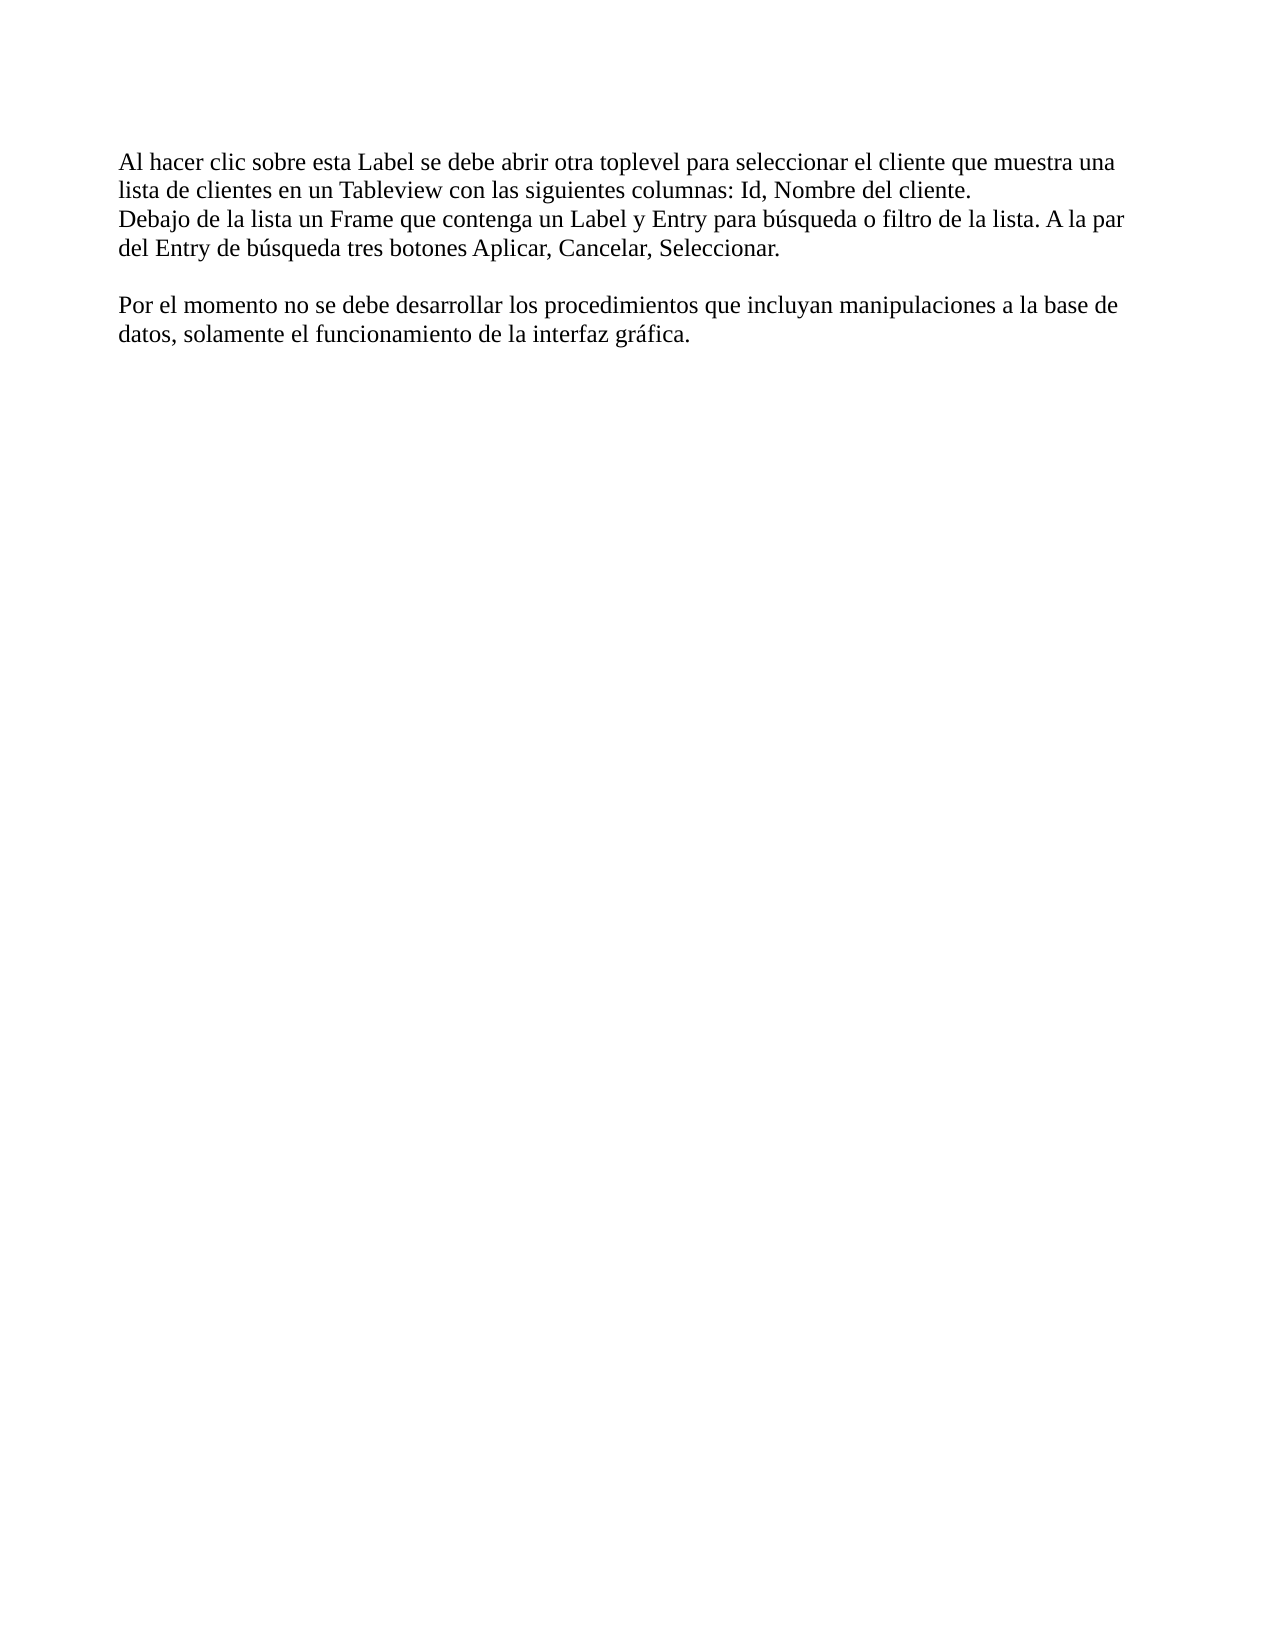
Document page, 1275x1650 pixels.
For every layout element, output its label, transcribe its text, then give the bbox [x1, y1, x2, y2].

text Al hacer clic sobre esta Label se debe abrir otra toplevel para seleccionar el cliente que muestra una lista de clientes en un Tableview con las siguientes columnas: Id, Nombre del cliente. [118, 147, 1157, 204]
text Por el momento no se debe desarrollar los procedimientos que incluyan manipulaciones a la base de datos, solamente el funcionamiento de la interfaz gráfica. [118, 291, 1157, 348]
text Debajo de la lista un Frame que contenga un Label y Entry para búsqueda o filtro de la lista. A la par del Entry de búsqueda tres botones Aplicar, Cancelar, Seleccionar. [118, 204, 1157, 262]
